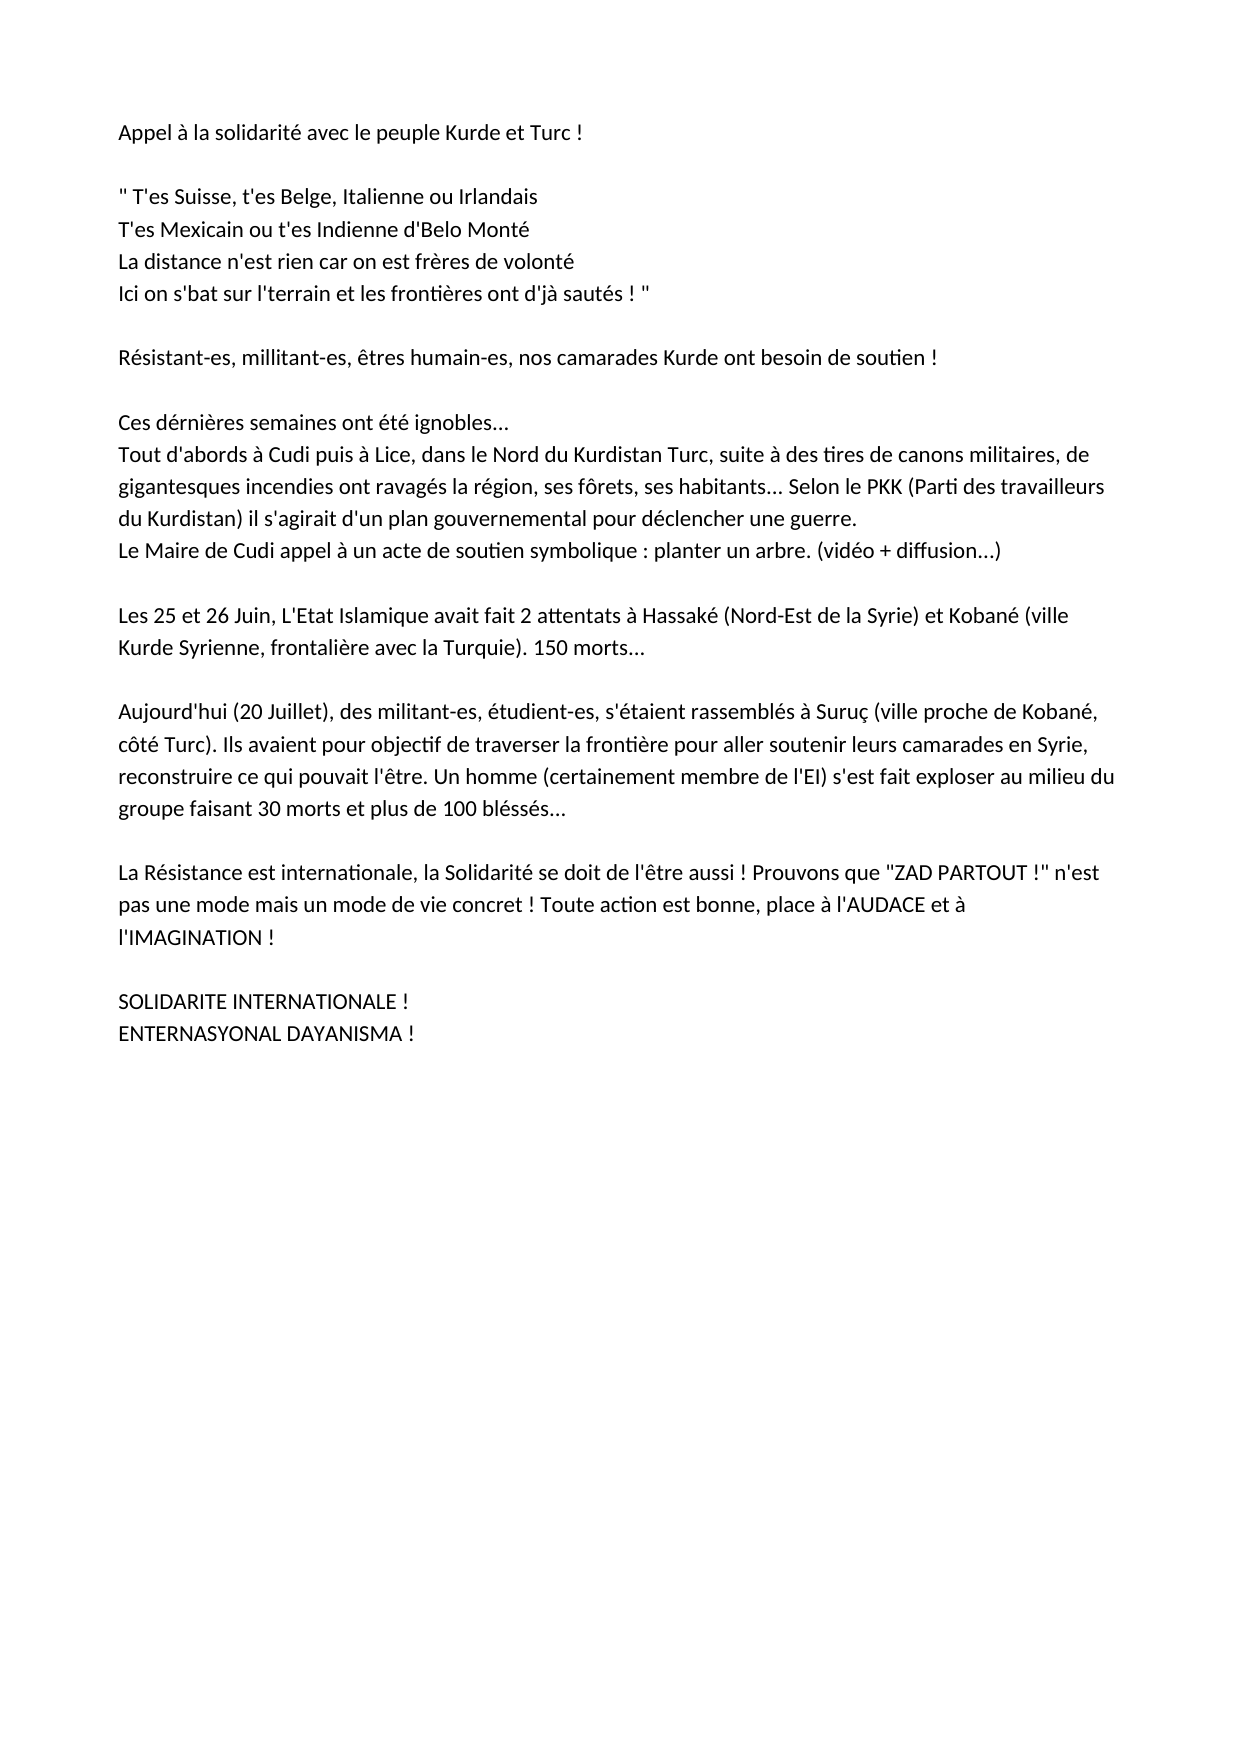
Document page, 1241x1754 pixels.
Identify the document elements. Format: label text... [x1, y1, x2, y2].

text La distance n'est rien car on est frères de volonté [118, 247, 1122, 275]
text Aujourd'hui (20 Juillet), des militant-es, étudient-es, s'étaient rassemblés à Suruç (ville proche de Kobané, côté Turc). Ils avaient pour objectif de traverser la frontière pour aller soutenir leurs camarades en Syrie, reconstruire ce qui pouvait l'être. Un homme (certainement membre de l'EI) s'est fait exploser au milieu du groupe faisant 30 morts et plus de 100 bléssés... [118, 697, 1122, 822]
text Résistant-es, millitant-es, êtres humain-es, nos camarades Kurde ont besoin de soutien ! [118, 343, 1122, 371]
text " T'es Suisse, t'es Belge, Italienne ou Irlandais [118, 182, 1122, 211]
text Le Maire de Cudi appel à un acte de soutien symbolique : planter un arbre. (vidéo + diffusion...) [118, 537, 1122, 564]
text T'es Mexicain ou t'es Indienne d'Belo Monté [118, 215, 1122, 243]
text Ici on s'bat sur l'terrain et les frontières ont d'jà sautés ! " [118, 279, 1122, 307]
text Appel à la solidarité avec le peuple Kurde et Turc ! [118, 118, 1122, 146]
text Tout d'abords à Cudi puis à Lice, dans le Nord du Kurdistan Turc, suite à des tires de canons militaires, de gigantesques incendies ont ravagés la région, ses fôrets, ses habitants... Selon le PKK (Parti des travailleurs du Kurdistan) il s'agirait d'un plan gouvernemental pour déclencher une guerre. [118, 440, 1122, 532]
text ENTERNASYONAL DAYANISMA ! [118, 1019, 1122, 1047]
text SOLIDARITE INTERNATIONALE ! [118, 987, 1122, 1015]
text La Résistance est internationale, la Solidarité se doit de l'être aussi ! Prouvons que "ZAD PARTOUT !" n'est pas une mode mais un mode de vie concret ! Toute action est bonne, place à l'AUDACE et à l'IMAGINATION ! [118, 858, 1122, 951]
text Ces dérnières semaines ont été ignobles... [118, 408, 1122, 436]
text Les 25 et 26 Juin, L'Etat Islamique avait fait 2 attentats à Hassaké (Nord-Est de la Syrie) et Kobané (ville Kurde Syrienne, frontalière avec la Turquie). 150 morts... [118, 601, 1122, 661]
